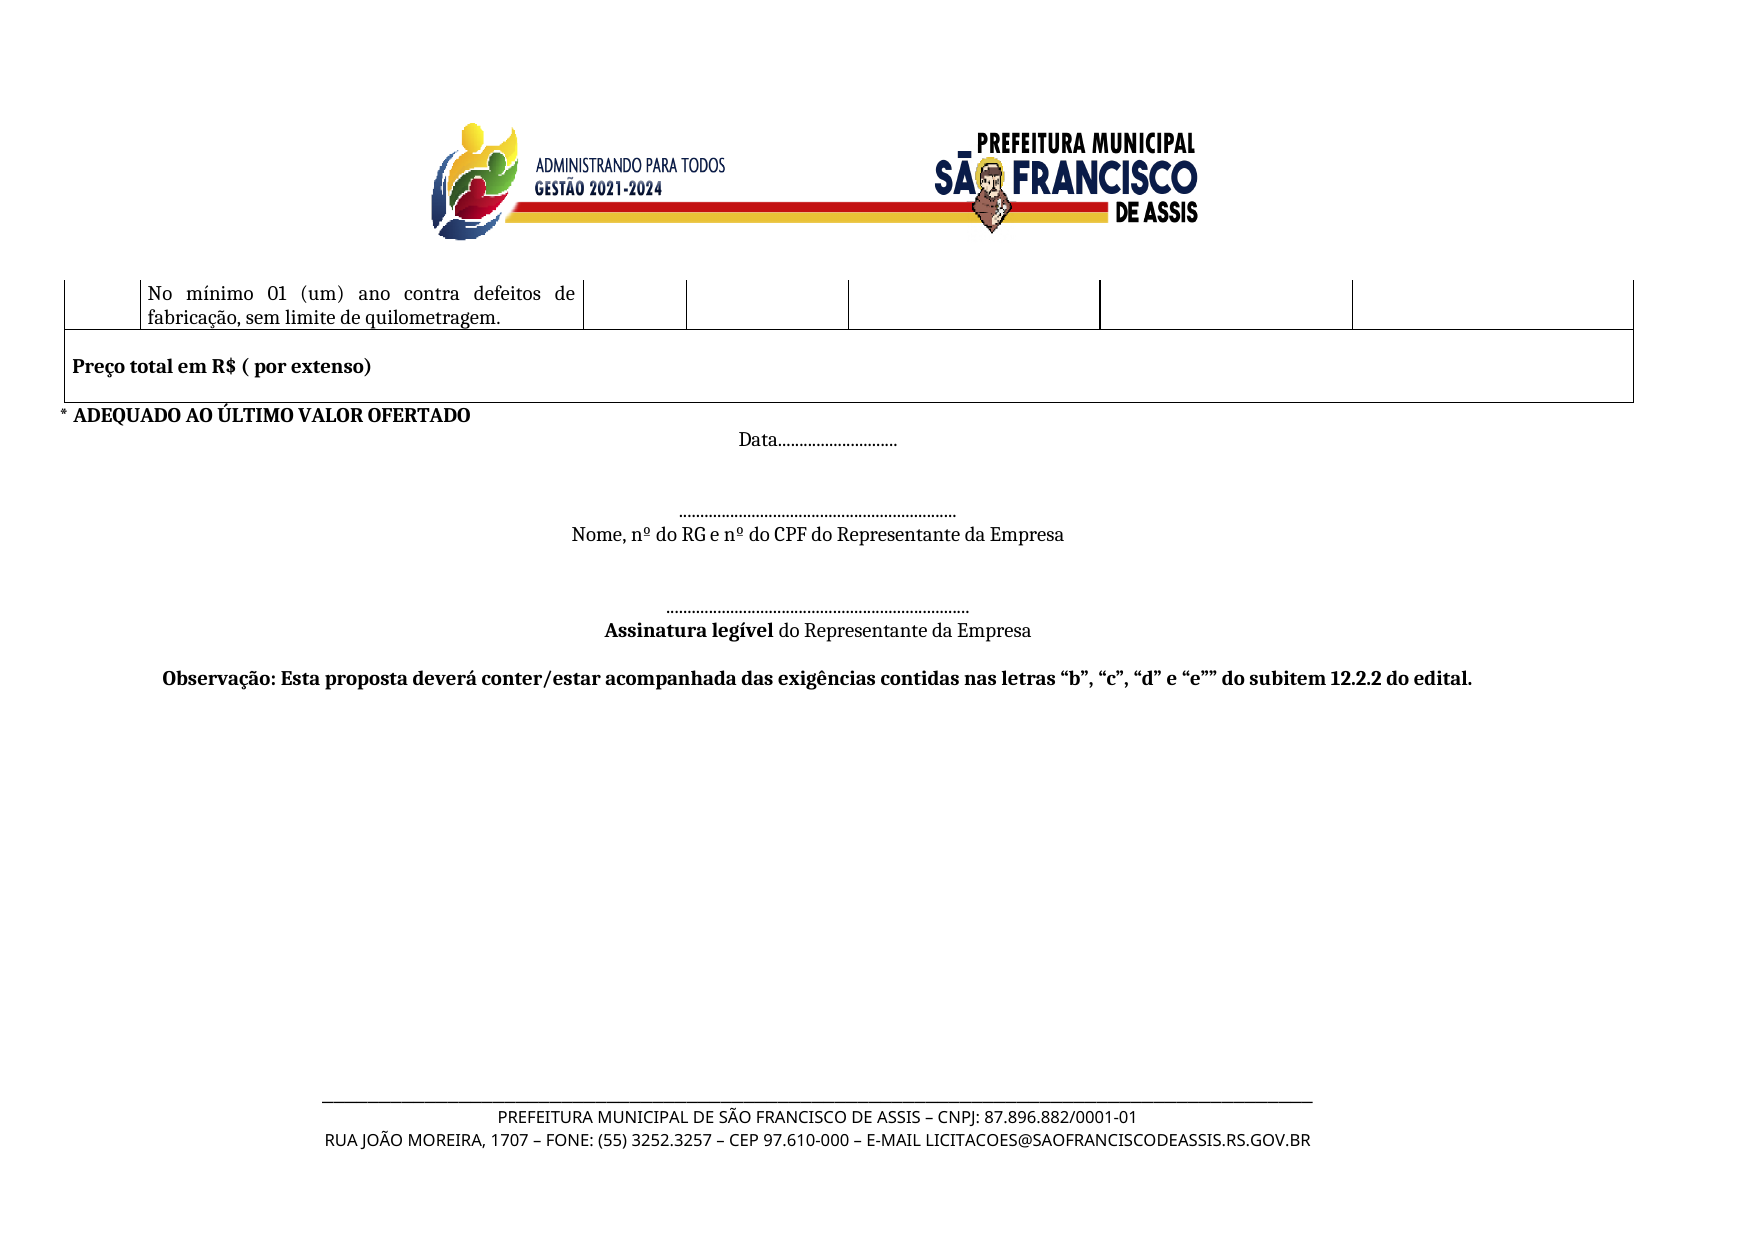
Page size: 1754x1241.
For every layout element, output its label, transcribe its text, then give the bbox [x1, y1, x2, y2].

text Nome, nº do RG e nº do CPF do Representante da Empresa [59, 523, 1577, 547]
text * ADEQUADO AO ÚLTIMO VALOR OFERTADO [59, 403, 1577, 427]
text Assinatura legível do Representante da Empresa [59, 619, 1577, 643]
table_cell [849, 280, 1099, 329]
text Observação: Esta proposta deverá conter/estar acompanhada das exigências contidas nas letras “b”, “c”, “d” e “e”” do subitem 12.2.2 do edital. [59, 667, 1577, 691]
table_cell [1353, 280, 1633, 329]
text Data............................ [59, 427, 1577, 451]
table_cell [1101, 280, 1352, 329]
table_cell [65, 280, 140, 329]
table_cell No mínimo 01 (um) ano contra defeitos de fabricação, sem limite de quilometragem. [141, 280, 583, 329]
text ....................................................................... [59, 595, 1577, 619]
text ................................................................. [59, 499, 1577, 523]
table_cell [584, 280, 686, 329]
table_cell Preço total em R$ ( por extenso) [65, 330, 1633, 402]
table_cell [687, 280, 848, 329]
